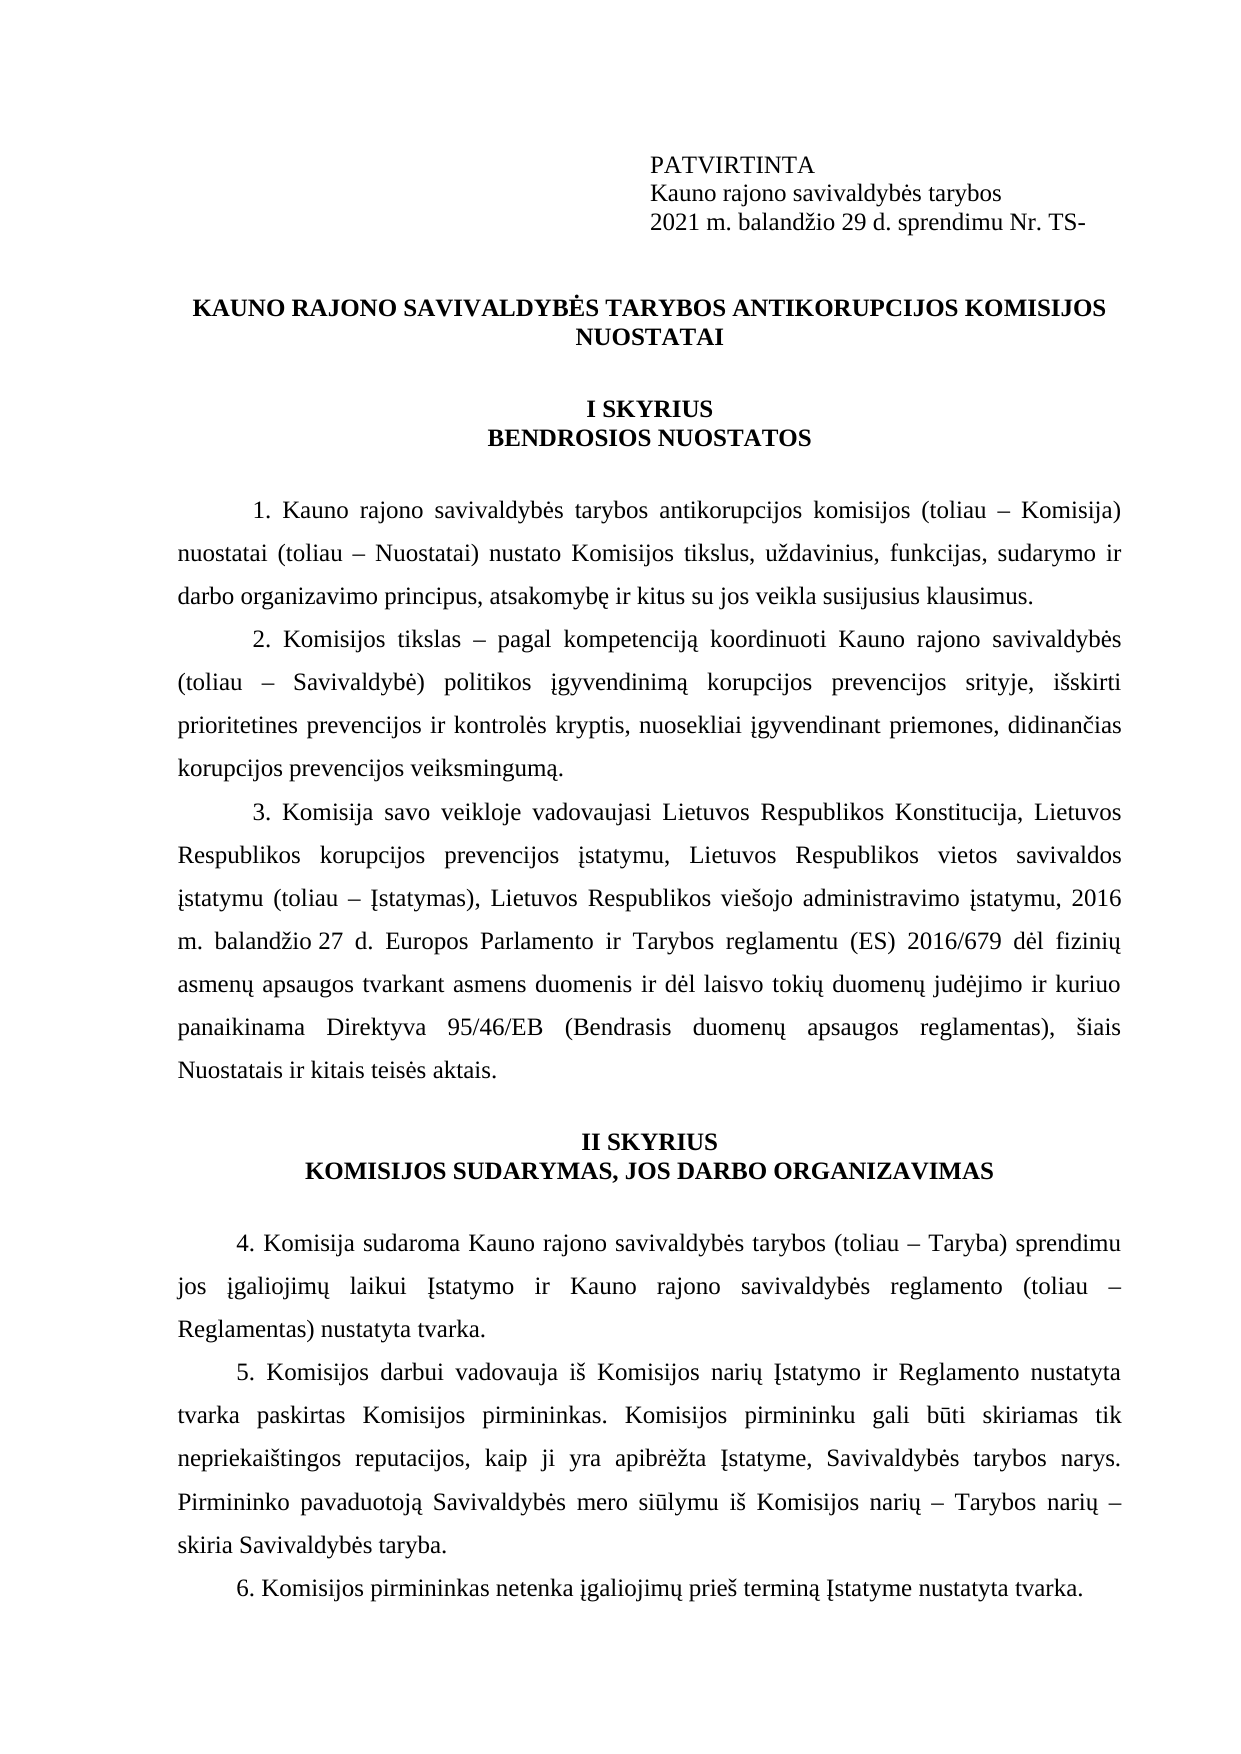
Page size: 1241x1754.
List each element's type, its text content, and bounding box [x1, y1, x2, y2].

text 5. Komisijos darbui vadovauja iš Komisijos narių Įstatymo ir Reglamento nustatyta tvarka paskirtas Komisijos pirmininkas. Komisijos pirmininku gali būti skiriamas tik nepriekaištingos reputacijos, kaip ji yra apibrėžta Įstatyme, Savivaldybės tarybos narys. Pirmininko pavaduotoją Savivaldybės mero siūlymu iš Komisijos narių – Tarybos narių – skiria Savivaldybės taryba. [177, 1357, 1122, 1558]
text 2021 m. balandžio 29 d. sprendimu Nr. TS- [650, 207, 1122, 236]
text 2. Komisijos tikslas – pagal kompetenciją koordinuoti Kauno rajono savivaldybės (toliau – Savivaldybė) politikos įgyvendinimą korupcijos prevencijos srityje, išskirti prioritetines prevencijos ir kontrolės kryptis, nuosekliai įgyvendinant priemones, didinančias korupcijos prevencijos veiksmingumą. [177, 624, 1122, 782]
text KOMISIJOS SUDARYMAS, JOS DARBO ORGANIZAVIMAS [177, 1156, 1122, 1185]
text II SKYRIUS [177, 1127, 1122, 1156]
text 1. Kauno rajono savivaldybės tarybos antikorupcijos komisijos (toliau – Komisija) nuostatai (toliau – Nuostatai) nustato Komisijos tikslus, uždavinius, funkcijas, sudarymo ir darbo organizavimo principus, atsakomybę ir kitus su jos veikla susijusius klausimus. [177, 495, 1122, 610]
text Kauno rajono savivaldybės tarybos [650, 178, 1122, 207]
text patvirtinta [650, 150, 1122, 178]
text I SKYRIUS [177, 394, 1122, 423]
text 4. Komisija sudaroma Kauno rajono savivaldybės tarybos (toliau – Taryba) sprendimu jos įgaliojimų laikui Įstatymo ir Kauno rajono savivaldybės reglamento (toliau – Reglamentas) nustatyta tvarka. [177, 1228, 1122, 1343]
text 6. Komisijos pirmininkas netenka įgaliojimų prieš terminą Įstatyme nustatyta tvarka. [177, 1573, 1122, 1602]
text KAUNO RAJONO SAVIVALDYBĖS TARYBOS ANTIKORUPCIJOS KOMISIJOS NUOSTATAI [177, 293, 1122, 351]
text BENDROSIOS NUOSTATOS [177, 423, 1122, 452]
text 3. Komisija savo veikloje vadovaujasi Lietuvos Respublikos Konstitucija, Lietuvos Respublikos korupcijos prevencijos įstatymu, Lietuvos Respublikos vietos savivaldos įstatymu (toliau – Įstatymas), Lietuvos Respublikos viešojo administravimo įstatymu, 2016 m. balandžio 27 d. Europos Parlamento ir Tarybos reglamentu (ES) 2016/679 dėl fizinių asmenų apsaugos tvarkant asmens duomenis ir dėl laisvo tokių duomenų judėjimo ir kuriuo panaikinama Direktyva 95/46/EB (Bendrasis duomenų apsaugos reglamentas), šiais Nuostatais ir kitais teisės aktais. [177, 797, 1122, 1084]
